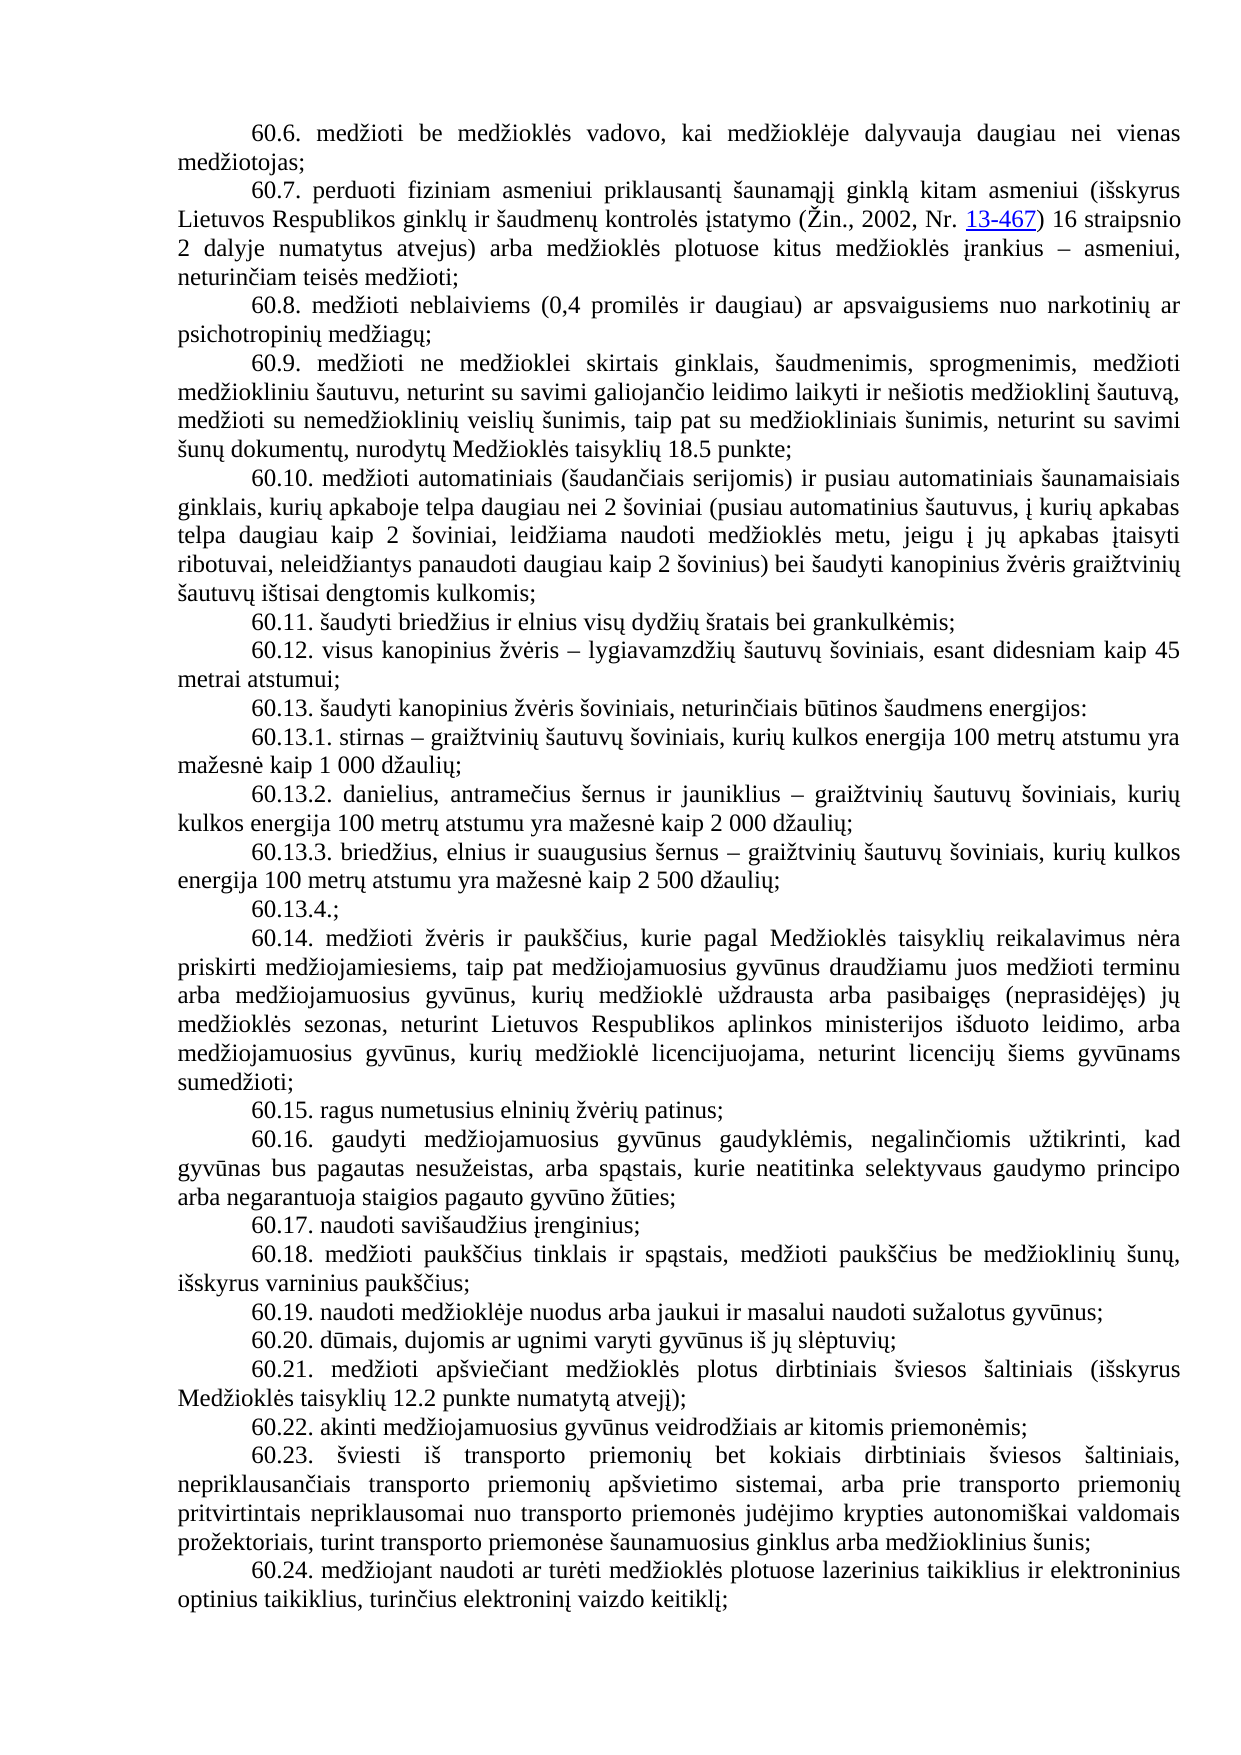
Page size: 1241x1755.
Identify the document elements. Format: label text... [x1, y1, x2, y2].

text 60.14. medžioti žvėris ir paukščius, kurie pagal Medžioklės taisyklių reikalavimus nėra priskirti medžiojamiesiems, taip pat medžiojamuosius gyvūnus draudžiamu juos medžioti terminu arba medžiojamuosius gyvūnus, kurių medžioklė uždrausta arba pasibaigęs (neprasidėjęs) jų medžioklės sezonas, neturint Lietuvos Respublikos aplinkos ministerijos išduoto leidimo, arba medžiojamuosius gyvūnus, kurių medžioklė licencijuojama, neturint licencijų šiems gyvūnams sumedžioti; [177, 923, 1181, 1096]
text 60.15. ragus numetusius elninių žvėrių patinus; [177, 1096, 1181, 1124]
text 60.9. medžioti ne medžioklei skirtais ginklais, šaudmenimis, sprogmenimis, medžioti medžiokliniu šautuvu, neturint su savimi galiojančio leidimo laikyti ir nešiotis medžioklinį šautuvą, medžioti su nemedžioklinių veislių šunimis, taip pat su medžiokliniais šunimis, neturint su savimi šunų dokumentų, nurodytų Medžioklės taisyklių 18.5 punkte; [177, 348, 1181, 463]
text 60.18. medžioti paukščius tinklais ir spąstais, medžioti paukščius be medžioklinių šunų, išskyrus varninius paukščius; [177, 1239, 1181, 1297]
text 60.20. dūmais, dujomis ar ugnimi varyti gyvūnus iš jų slėptuvių; [177, 1326, 1181, 1354]
text 60.17. naudoti savišaudžius įrenginius; [177, 1211, 1181, 1239]
text 60.12. visus kanopinius žvėris – lygiavamzdžių šautuvų šoviniais, esant didesniam kaip 45 metrai atstumui; [177, 636, 1181, 693]
text 60.23. šviesti iš transporto priemonių bet kokiais dirbtiniais šviesos šaltiniais, nepriklausančiais transporto priemonių apšvietimo sistemai, arba prie transporto priemonių pritvirtintais nepriklausomai nuo transporto priemonės judėjimo krypties autonomiškai valdomais prožektoriais, turint transporto priemonėse šaunamuosius ginklus arba medžioklinius šunis; [177, 1441, 1181, 1556]
text 60.8. medžioti neblaiviems (0,4 promilės ir daugiau) ar apsvaigusiems nuo narkotinių ar psichotropinių medžiagų; [177, 291, 1181, 348]
text 60.16. gaudyti medžiojamuosius gyvūnus gaudyklėmis, negalinčiomis užtikrinti, kad gyvūnas bus pagautas nesužeistas, arba spąstais, kurie neatitinka selektyvaus gaudymo principo arba negarantuoja staigios pagauto gyvūno žūties; [177, 1124, 1181, 1211]
text 60.10. medžioti automatiniais (šaudančiais serijomis) ir pusiau automatiniais šaunamaisiais ginklais, kurių apkaboje telpa daugiau nei 2 šoviniai (pusiau automatinius šautuvus, į kurių apkabas telpa daugiau kaip 2 šoviniai, leidžiama naudoti medžioklės metu, jeigu į jų apkabas įtaisyti ribotuvai, neleidžiantys panaudoti daugiau kaip 2 šovinius) bei šaudyti kanopinius žvėris graižtvinių šautuvų ištisai dengtomis kulkomis; [177, 463, 1181, 607]
text 60.24. medžiojant naudoti ar turėti medžioklės plotuose lazerinius taikiklius ir elektroninius optinius taikiklius, turinčius elektroninį vaizdo keitiklį; [177, 1556, 1181, 1613]
text 60.21. medžioti apšviečiant medžioklės plotus dirbtiniais šviesos šaltiniais (išskyrus Medžioklės taisyklių 12.2 punkte numatytą atvejį); [177, 1354, 1181, 1412]
text 60.13.2. danielius, antramečius šernus ir jauniklius – graižtvinių šautuvų šoviniais, kurių kulkos energija 100 metrų atstumu yra mažesnė kaip 2 000 džaulių; [177, 779, 1181, 837]
text 60.13.1. stirnas – graižtvinių šautuvų šoviniais, kurių kulkos energija 100 metrų atstumu yra mažesnė kaip 1 000 džaulių; [177, 722, 1181, 779]
text 60.19. naudoti medžioklėje nuodus arba jaukui ir masalui naudoti sužalotus gyvūnus; [177, 1297, 1181, 1326]
text 60.13.4.; [177, 894, 1181, 923]
text 60.6. medžioti be medžioklės vadovo, kai medžioklėje dalyvauja daugiau nei vienas medžiotojas; [177, 118, 1181, 176]
text 60.11. šaudyti briedžius ir elnius visų dydžių šratais bei grankulkėmis; [177, 607, 1181, 636]
text 60.13.3. briedžius, elnius ir suaugusius šernus – graižtvinių šautuvų šoviniais, kurių kulkos energija 100 metrų atstumu yra mažesnė kaip 2 500 džaulių; [177, 837, 1181, 894]
text 60.13. šaudyti kanopinius žvėris šoviniais, neturinčiais būtinos šaudmens energijos: [177, 693, 1181, 722]
text 60.7. perduoti fiziniam asmeniui priklausantį šaunamąjį ginklą kitam asmeniui (išskyrus Lietuvos Respublikos ginklų ir šaudmenų kontrolės įstatymo (Žin., 2002, Nr. 13-467) 16 straipsnio 2 dalyje numatytus atvejus) arba medžioklės plotuose kitus medžioklės įrankius – asmeniui, neturinčiam teisės medžioti; [177, 176, 1181, 291]
text 60.22. akinti medžiojamuosius gyvūnus veidrodžiais ar kitomis priemonėmis; [177, 1412, 1181, 1441]
